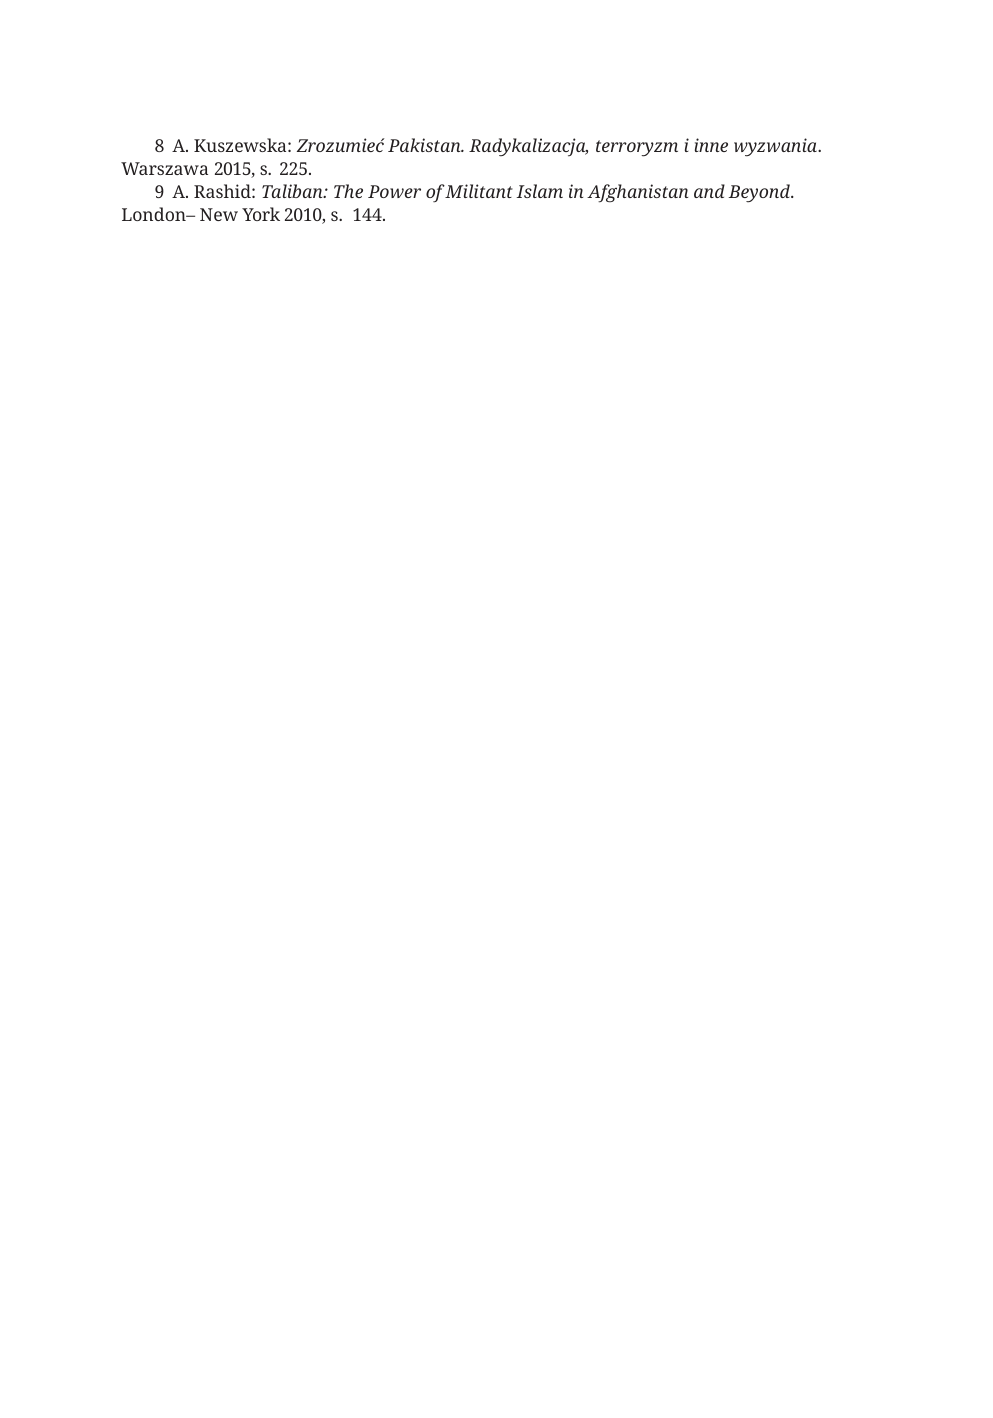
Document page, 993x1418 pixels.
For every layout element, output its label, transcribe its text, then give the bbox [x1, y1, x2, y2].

list A. Kuszewska: Zrozumieć Pakistan. Radykalizacja, terroryzm i inne wyzwania. Warszawa 2015, s. 225. [121, 134, 839, 180]
list A. Rashid: Taliban: The Power of Militant Islam in Afghanistan and Beyond. London– New York 2010, s. 144. [121, 180, 839, 226]
